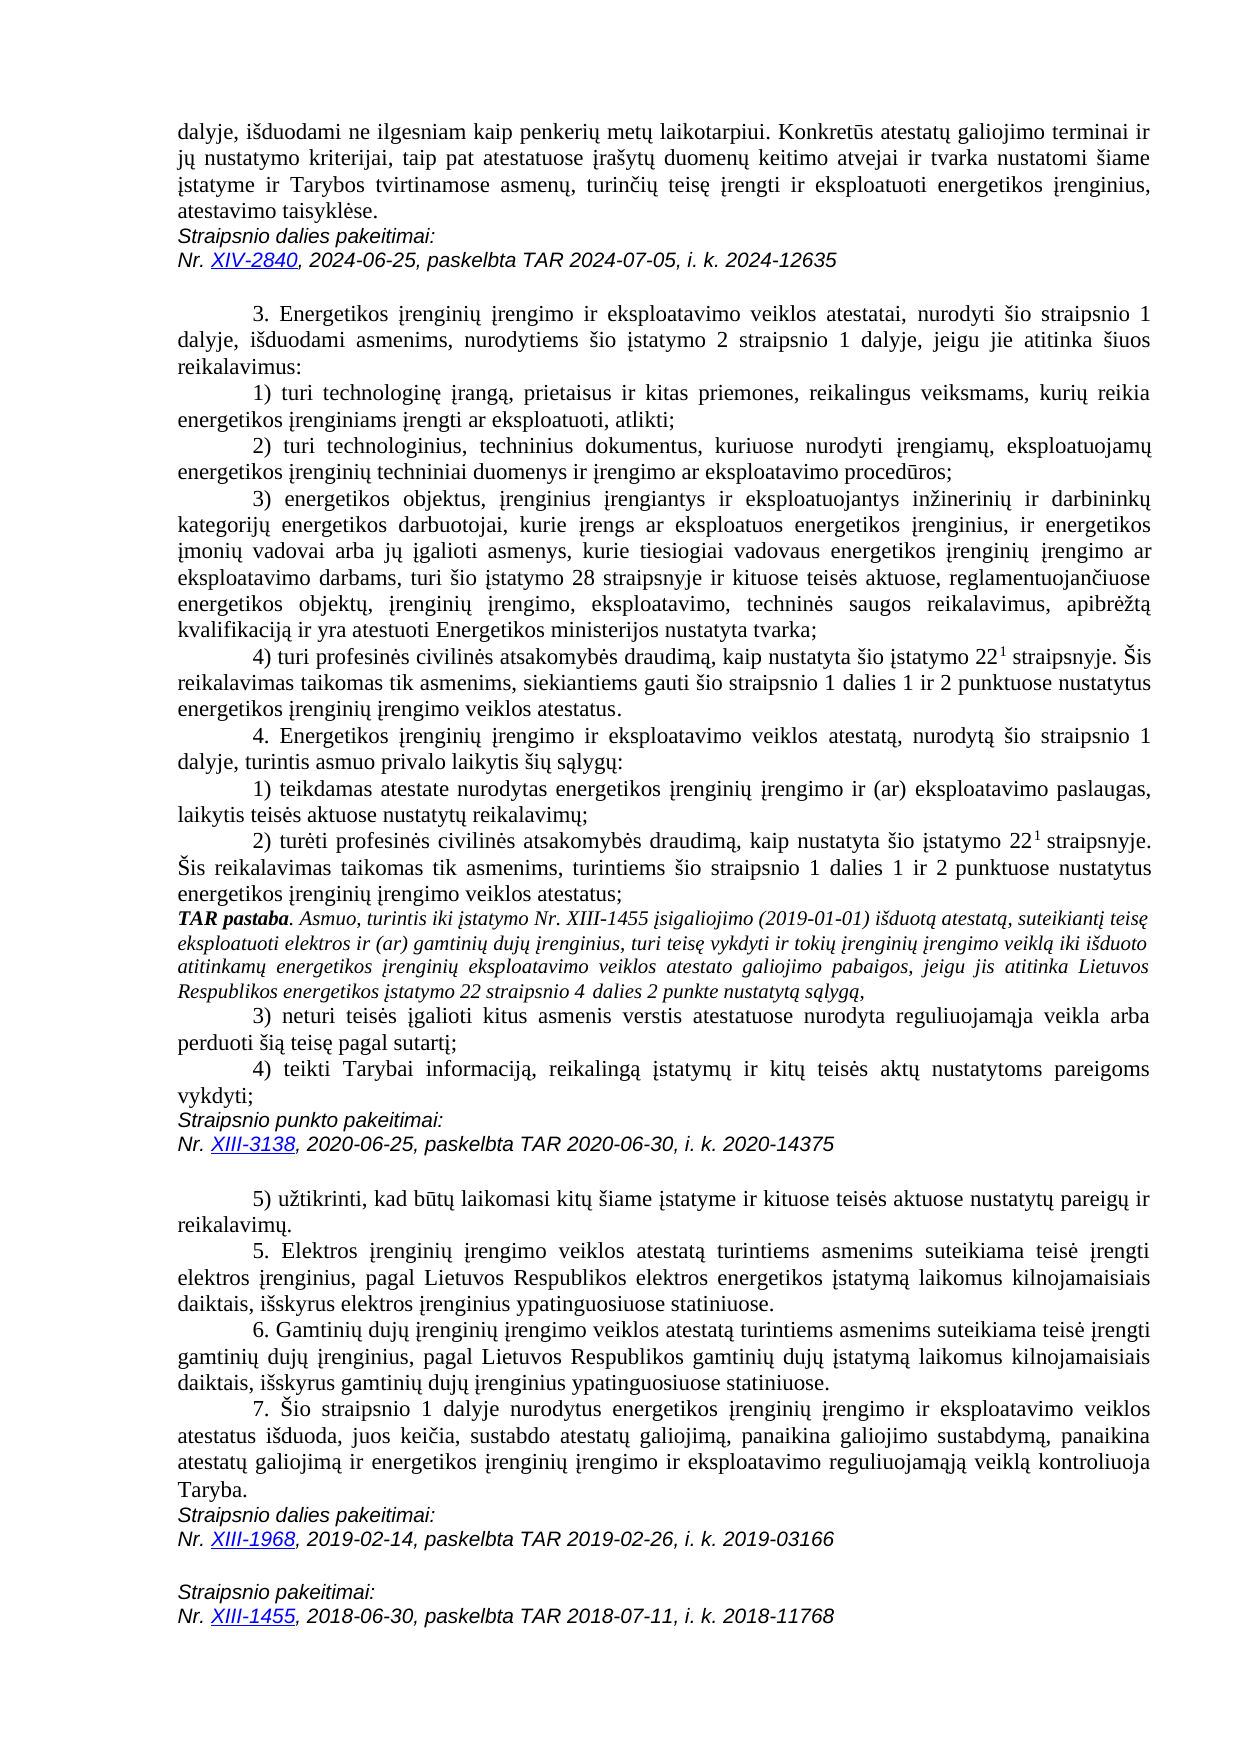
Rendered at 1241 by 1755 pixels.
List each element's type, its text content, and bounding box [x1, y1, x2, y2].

text Straipsnio punkto pakeitimai: [177, 1108, 1152, 1132]
text Nr. XIV-2840, 2024-06-25, paskelbta TAR 2024-07-05, i. k. 2024-12635 [177, 247, 1152, 271]
text 1) teikdamas atestate nurodytas energetikos įrenginių įrengimo ir (ar) eksploatavimo paslaugas, laikytis teisės aktuose nustatytų reikalavimų; [177, 774, 1152, 827]
text 3) neturi teisės įgalioti kitus asmenis verstis atestatuose nurodyta reguliuojamąja veikla arba perduoti šią teisę pagal sutartį; [177, 1003, 1152, 1055]
text Straipsnio pakeitimai: [177, 1580, 1152, 1604]
text Straipsnio dalies pakeitimai: [177, 223, 1152, 247]
text 5. Elektros įrenginių įrengimo veiklos atestatą turintiems asmenims suteikiama teisė įrengti elektros įrenginius, pagal Lietuvos Respublikos elektros energetikos įstatymą laikomus kilnojamaisiais daiktais, išskyrus elektros įrenginius ypatinguosiuose statiniuose. [177, 1237, 1152, 1316]
text 2) turėti profesinės civilinės atsakomybės draudimą, kaip nustatyta šio įstatymo 221 straipsnyje. Šis reikalavimas taikomas tik asmenims, turintiems šio straipsnio 1 dalies 1 ir 2 punktuose nustatytus energetikos įrenginių įrengimo veiklos atestatus; [177, 827, 1152, 906]
text 6. Gamtinių dujų įrenginių įrengimo veiklos atestatą turintiems asmenims suteikiama teisė įrengti gamtinių dujų įrenginius, pagal Lietuvos Respublikos gamtinių dujų įstatymą laikomus kilnojamaisiais daiktais, išskyrus gamtinių dujų įrenginius ypatinguosiuose statiniuose. [177, 1316, 1152, 1396]
text 4) turi profesinės civilinės atsakomybės draudimą, kaip nustatyta šio įstatymo 221 straipsnyje. Šis reikalavimas taikomas tik asmenims, siekiantiems gauti šio straipsnio 1 dalies 1 ir 2 punktuose nustatytus energetikos įrenginių įrengimo veiklos atestatus. [177, 643, 1152, 722]
text 1) turi technologinę įrangą, prietaisus ir kitas priemones, reikalingus veiksmams, kurių reikia energetikos įrenginiams įrengti ar eksploatuoti, atlikti; [177, 379, 1152, 432]
text 5) užtikrinti, kad būtų laikomasi kitų šiame įstatyme ir kituose teisės aktuose nustatytų pareigų ir reikalavimų. [177, 1185, 1152, 1237]
text 4. Energetikos įrenginių įrengimo ir eksploatavimo veiklos atestatą, nurodytą šio straipsnio 1 dalyje, turintis asmuo privalo laikytis šių sąlygų: [177, 722, 1152, 774]
text TAR pastaba. Asmuo, turintis iki įstatymo Nr. XIII-1455 įsigaliojimo (2019-01-01) išduotą atestatą, suteikiantį teisę eksploatuoti elektros ir (ar) gamtinių dujų įrenginius, turi teisę vykdyti ir tokių įrenginių įrengimo veiklą iki išduoto atitinkamų energetikos įrenginių eksploatavimo veiklos atestato galiojimo pabaigos, jeigu jis atitinka Lietuvos Respublikos energetikos įstatymo 22 straipsnio 4 dalies 2 punkte nustatytą sąlygą, [177, 906, 1152, 1003]
text 7. Šio straipsnio 1 dalyje nurodytus energetikos įrenginių įrengimo ir eksploatavimo veiklos atestatus išduoda, juos keičia, sustabdo atestatų galiojimą, panaikina galiojimo sustabdymą, panaikina atestatų galiojimą ir energetikos įrenginių įrengimo ir eksploatavimo reguliuojamąją veiklą kontroliuoja Taryba. [177, 1396, 1152, 1503]
text Nr. XIII-1968, 2019-02-14, paskelbta TAR 2019-02-26, i. k. 2019-03166 [177, 1527, 1152, 1551]
text 4) teikti Tarybai informaciją, reikalingą įstatymų ir kitų teisės aktų nustatytoms pareigoms vykdyti; [177, 1055, 1152, 1108]
text 3) energetikos objektus, įrenginius įrengiantys ir eksploatuojantys inžinerinių ir darbininkų kategorijų energetikos darbuotojai, kurie įrengs ar eksploatuos energetikos įrenginius, ir energetikos įmonių vadovai arba jų įgalioti asmenys, kurie tiesiogiai vadovaus energetikos įrenginių įrengimo ar eksploatavimo darbams, turi šio įstatymo 28 straipsnyje ir kituose teisės aktuose, reglamentuojančiuose energetikos objektų, įrenginių įrengimo, eksploatavimo, techninės saugos reikalavimus, apibrėžtą kvalifikaciją ir yra atestuoti Energetikos ministerijos nustatyta tvarka; [177, 485, 1152, 643]
text Nr. XIII-1455, 2018-06-30, paskelbta TAR 2018-07-11, i. k. 2018-11768 [177, 1604, 1152, 1628]
text Straipsnio dalies pakeitimai: [177, 1503, 1152, 1527]
text 2) turi technologinius, techninius dokumentus, kuriuose nurodyti įrengiamų, eksploatuojamų energetikos įrenginių techniniai duomenys ir įrengimo ar eksploatavimo procedūros; [177, 432, 1152, 485]
text 3. Energetikos įrenginių įrengimo ir eksploatavimo veiklos atestatai, nurodyti šio straipsnio 1 dalyje, išduodami asmenims, nurodytiems šio įstatymo 2 straipsnio 1 dalyje, jeigu jie atitinka šiuos reikalavimus: [177, 300, 1152, 379]
text Nr. XIII-3138, 2020-06-25, paskelbta TAR 2020-06-30, i. k. 2020-14375 [177, 1132, 1152, 1156]
text dalyje, išduodami ne ilgesniam kaip penkerių metų laikotarpiui. Konkretūs atestatų galiojimo terminai ir jų nustatymo kriterijai, taip pat atestatuose įrašytų duomenų keitimo atvejai ir tvarka nustatomi šiame įstatyme ir Tarybos tvirtinamose asmenų, turinčių teisę įrengti ir eksploatuoti energetikos įrenginius, atestavimo taisyklėse. [177, 118, 1152, 223]
